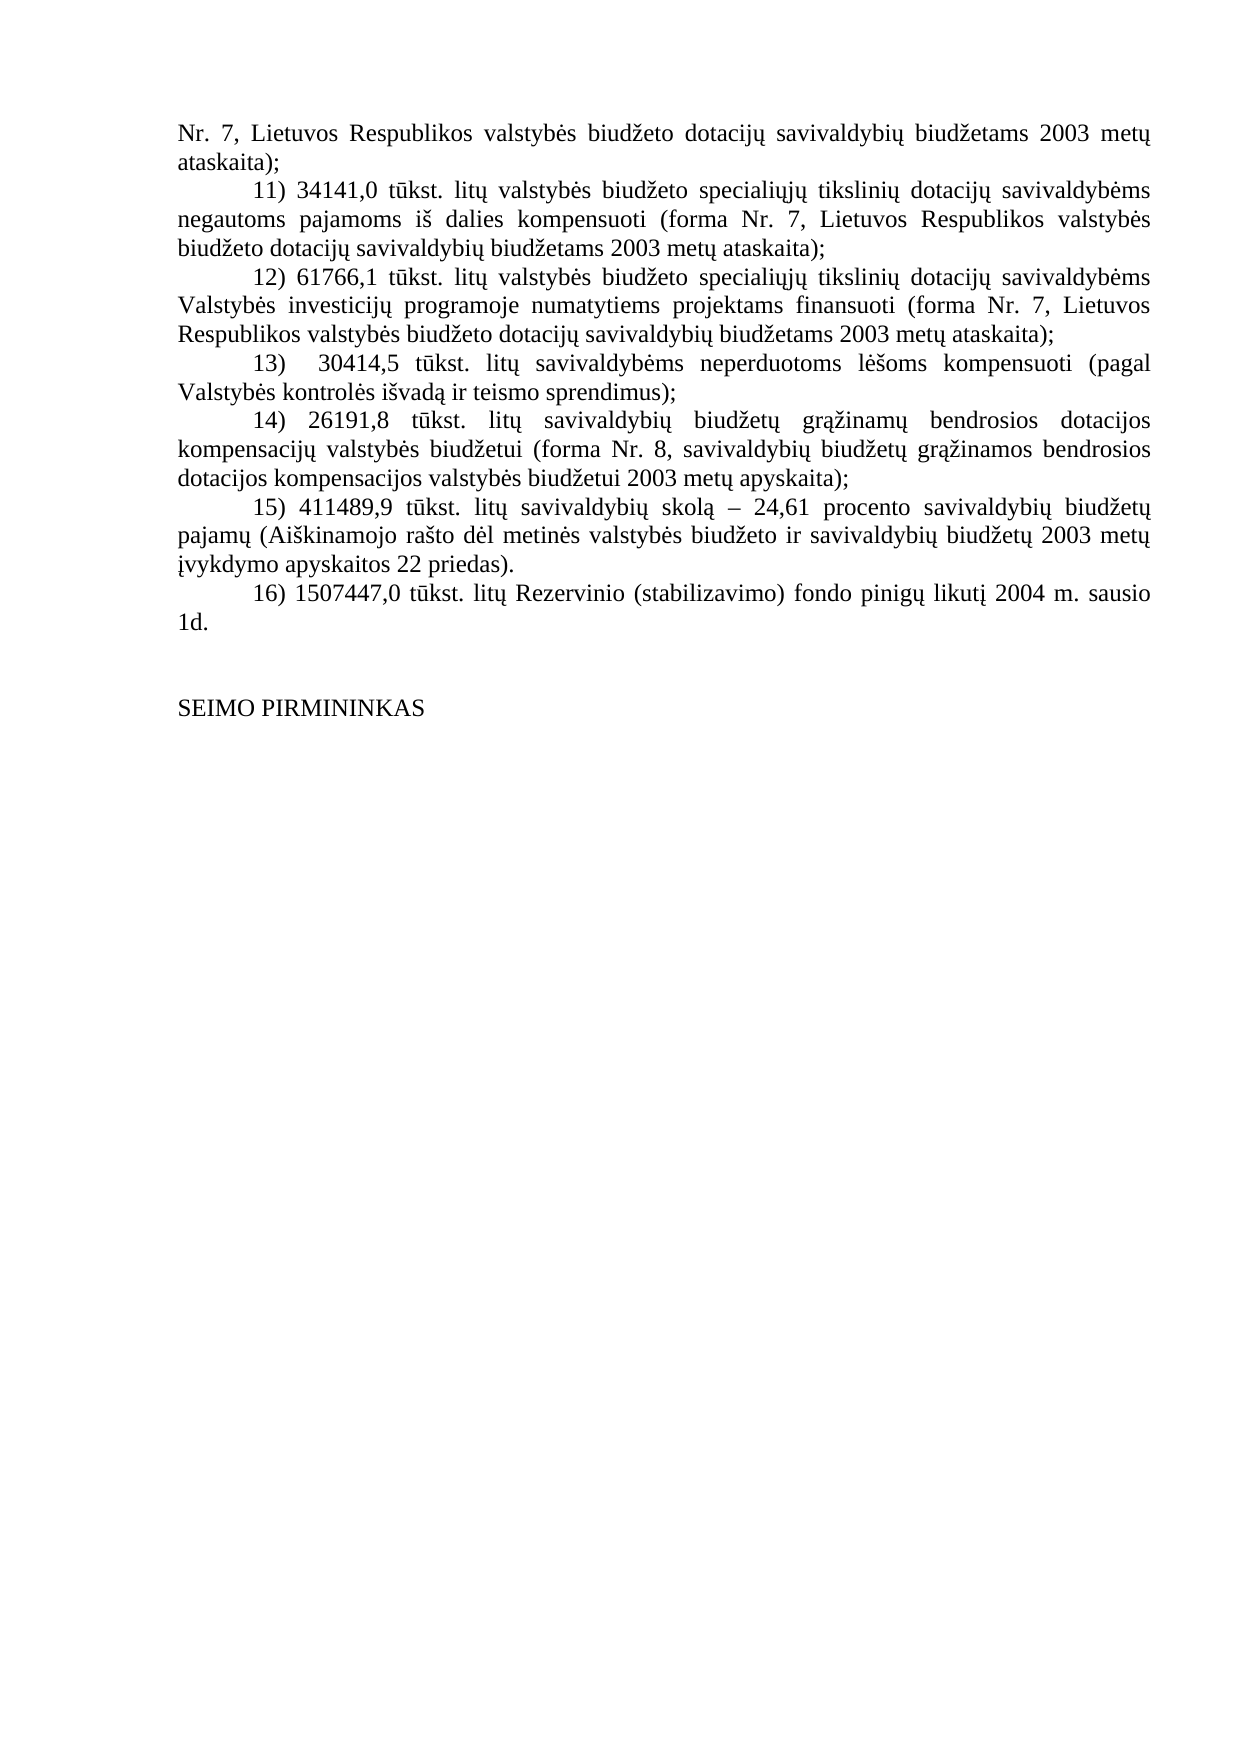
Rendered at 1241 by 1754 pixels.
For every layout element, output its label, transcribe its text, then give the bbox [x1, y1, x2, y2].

text 11) 34141,0 tūkst. litų valstybės biudžeto specialiųjų tikslinių dotacijų savivaldybėms negautoms pajamoms iš dalies kompensuoti (forma Nr. 7, Lietuvos Respublikos valstybės biudžeto dotacijų savivaldybių biudžetams 2003 metų ataskaita); [177, 176, 1152, 262]
text 13) 30414,5 tūkst. litų savivaldybėms neperduotoms lėšoms kompensuoti (pagal Valstybės kontrolės išvadą ir teismo sprendimus); [177, 348, 1152, 406]
text 14) 26191,8 tūkst. litų savivaldybių biudžetų grąžinamų bendrosios dotacijos kompensacijų valstybės biudžetui (forma Nr. 8, savivaldybių biudžetų grąžinamos bendrosios dotacijos kompensacijos valstybės biudžetui 2003 metų apyskaita); [177, 406, 1152, 492]
text 12) 61766,1 tūkst. litų valstybės biudžeto specialiųjų tikslinių dotacijų savivaldybėms Valstybės investicijų programoje numatytiems projektams finansuoti (forma Nr. 7, Lietuvos Respublikos valstybės biudžeto dotacijų savivaldybių biudžetams 2003 metų ataskaita); [177, 262, 1152, 348]
text 15) 411489,9 tūkst. litų savivaldybių skolą – 24,61 procento savivaldybių biudžetų pajamų (Aiškinamojo rašto dėl metinės valstybės biudžeto ir savivaldybių biudžetų 2003 metų įvykdymo apyskaitos 22 priedas). [177, 492, 1152, 578]
text SEIMO PIRMININKAS [177, 693, 1152, 722]
text 16) 1507447,0 tūkst. litų Rezervinio (stabilizavimo) fondo pinigų likutį 2004 m. sausio 1d. [177, 578, 1152, 636]
text Nr. 7, Lietuvos Respublikos valstybės biudžeto dotacijų savivaldybių biudžetams 2003 metų ataskaita); [177, 118, 1152, 176]
